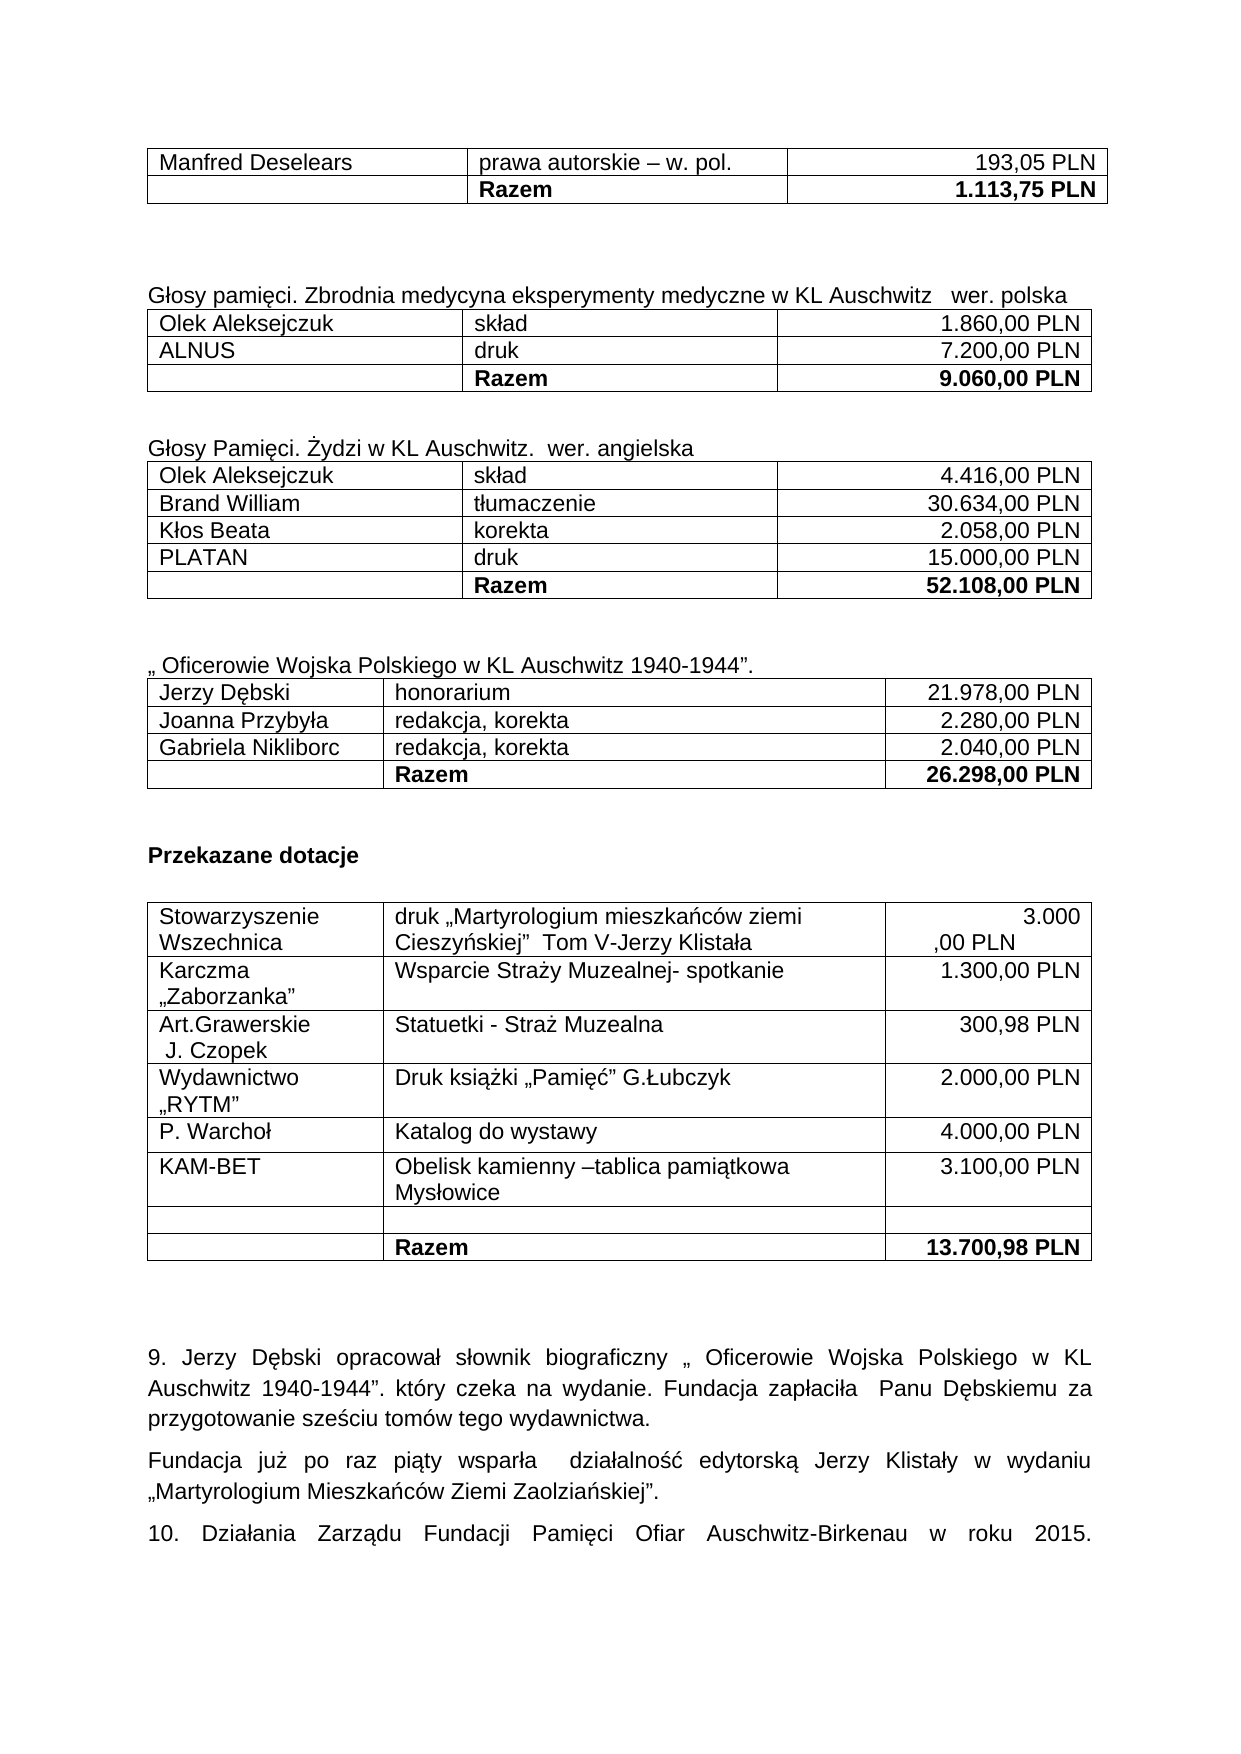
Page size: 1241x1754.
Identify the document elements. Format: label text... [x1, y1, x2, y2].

table_cell redakcja, korekta [384, 707, 885, 733]
table_cell Karczma „Zaborzanka” [148, 957, 383, 1009]
table_cell [148, 365, 462, 391]
table_cell 3.100,00 PLN [886, 1153, 1091, 1206]
text 9. Jerzy Dębski opracował słownik biograficzny „ Oficerowie Wojska Polskiego w KL Auschwitz 1940-1944”. który czeka na wydanie. Fundacja zapłaciła Panu Dębskiemu za przygotowanie sześciu tomów tego wydawnictwa. [148, 1344, 1093, 1431]
table_header 4.416,00 PLN [778, 462, 1091, 488]
table_cell 2.040,00 PLN [886, 734, 1091, 760]
table_cell [886, 1207, 1091, 1233]
table_cell korekta [463, 517, 777, 543]
table_cell Razem [384, 761, 885, 788]
text Fundacja już po raz piąty wsparła działalność edytorską Jerzy Klistały w wydaniu „Martyrologium Mieszkańców Ziemi Zaolziańskiej”. [148, 1447, 1093, 1504]
table_cell Brand William [148, 490, 462, 516]
table_cell P. Warchoł [148, 1118, 383, 1152]
table_cell ALNUS [148, 337, 462, 364]
table_header 21.978,00 PLN [886, 679, 1091, 706]
table_cell 2.058,00 PLN [778, 517, 1091, 543]
table_cell Razem [463, 365, 777, 391]
text Głosy Pamięci. Żydzi w KL Auschwitz. wer. angielska [148, 435, 1093, 461]
table_cell 15.000,00 PLN [778, 544, 1091, 571]
table_cell Razem [384, 1234, 885, 1260]
table_header 3.000,00 PLN [886, 903, 1091, 956]
table_cell Razem [468, 176, 787, 202]
table_cell 1.113,75 PLN [788, 176, 1107, 202]
table_header skład [463, 462, 777, 488]
table_cell Statuetki - Straż Muzealna [384, 1011, 885, 1063]
table_cell Druk książki „Pamięć” G.Łubczyk [384, 1064, 885, 1117]
table_header Jerzy Dębski [148, 679, 383, 706]
table_cell Art.Grawerskie J. Czopek [148, 1011, 383, 1063]
table_cell Manfred Deselears [148, 149, 467, 175]
table_cell [148, 1234, 383, 1260]
table_cell [148, 1207, 383, 1233]
table_cell [148, 572, 462, 598]
text „ Oficerowie Wojska Polskiego w KL Auschwitz 1940-1944”. [148, 652, 1093, 678]
table_header skład [463, 310, 777, 336]
text 10. Działania Zarządu Fundacji Pamięci Ofiar Auschwitz-Birkenau w roku 2015. [148, 1520, 1093, 1577]
table_cell redakcja, korekta [384, 734, 885, 760]
table_cell Razem [463, 572, 777, 598]
table_cell Wydawnictwo „RYTM” [148, 1064, 383, 1117]
table_cell 26.298,00 PLN [886, 761, 1091, 788]
table_header honorarium [384, 679, 885, 706]
table_cell 9.060,00 PLN [778, 365, 1091, 391]
table_cell 30.634,00 PLN [778, 490, 1091, 516]
table_cell Gabriela Nikliborc [148, 734, 383, 760]
table_cell 2.000,00 PLN [886, 1064, 1091, 1117]
text Przekazane dotacje [148, 842, 1093, 868]
table_cell PLATAN [148, 544, 462, 571]
table_cell 300,98 PLN [886, 1011, 1091, 1063]
table_cell druk [463, 544, 777, 571]
table_cell tłumaczenie [463, 490, 777, 516]
table_cell Obelisk kamienny –tablica pamiątkowa Mysłowice [384, 1153, 885, 1206]
table_cell KAM-BET [148, 1153, 383, 1206]
table_cell [384, 1207, 885, 1233]
table_cell druk [463, 337, 777, 364]
table_cell [148, 176, 467, 202]
table_cell 13.700,98 PLN [886, 1234, 1091, 1260]
table_header druk „Martyrologium mieszkańców ziemi Cieszyńskiej” Tom V-Jerzy Klistała [384, 903, 885, 956]
table_cell 1.300,00 PLN [886, 957, 1091, 1009]
text Głosy pamięci. Zbrodnia medycyna eksperymenty medyczne w KL Auschwitz wer. polska [148, 282, 1093, 309]
table_cell 193,05 PLN [788, 149, 1107, 175]
table_cell 2.280,00 PLN [886, 707, 1091, 733]
table_cell 4.000,00 PLN [886, 1118, 1091, 1152]
table_cell 7.200,00 PLN [778, 337, 1091, 364]
table_header 1.860,00 PLN [778, 310, 1091, 336]
table_header Olek Aleksejczuk [148, 462, 462, 488]
table_cell [148, 761, 383, 788]
table_cell Kłos Beata [148, 517, 462, 543]
table_header Olek Aleksejczuk [148, 310, 462, 336]
table_cell Joanna Przybyła [148, 707, 383, 733]
table_cell prawa autorskie – w. pol. [468, 149, 787, 175]
table_cell Katalog do wystawy [384, 1118, 885, 1152]
table_cell 52.108,00 PLN [778, 572, 1091, 598]
table_header Stowarzyszenie Wszechnica [148, 903, 383, 956]
table_cell Wsparcie Straży Muzealnej- spotkanie [384, 957, 885, 1009]
